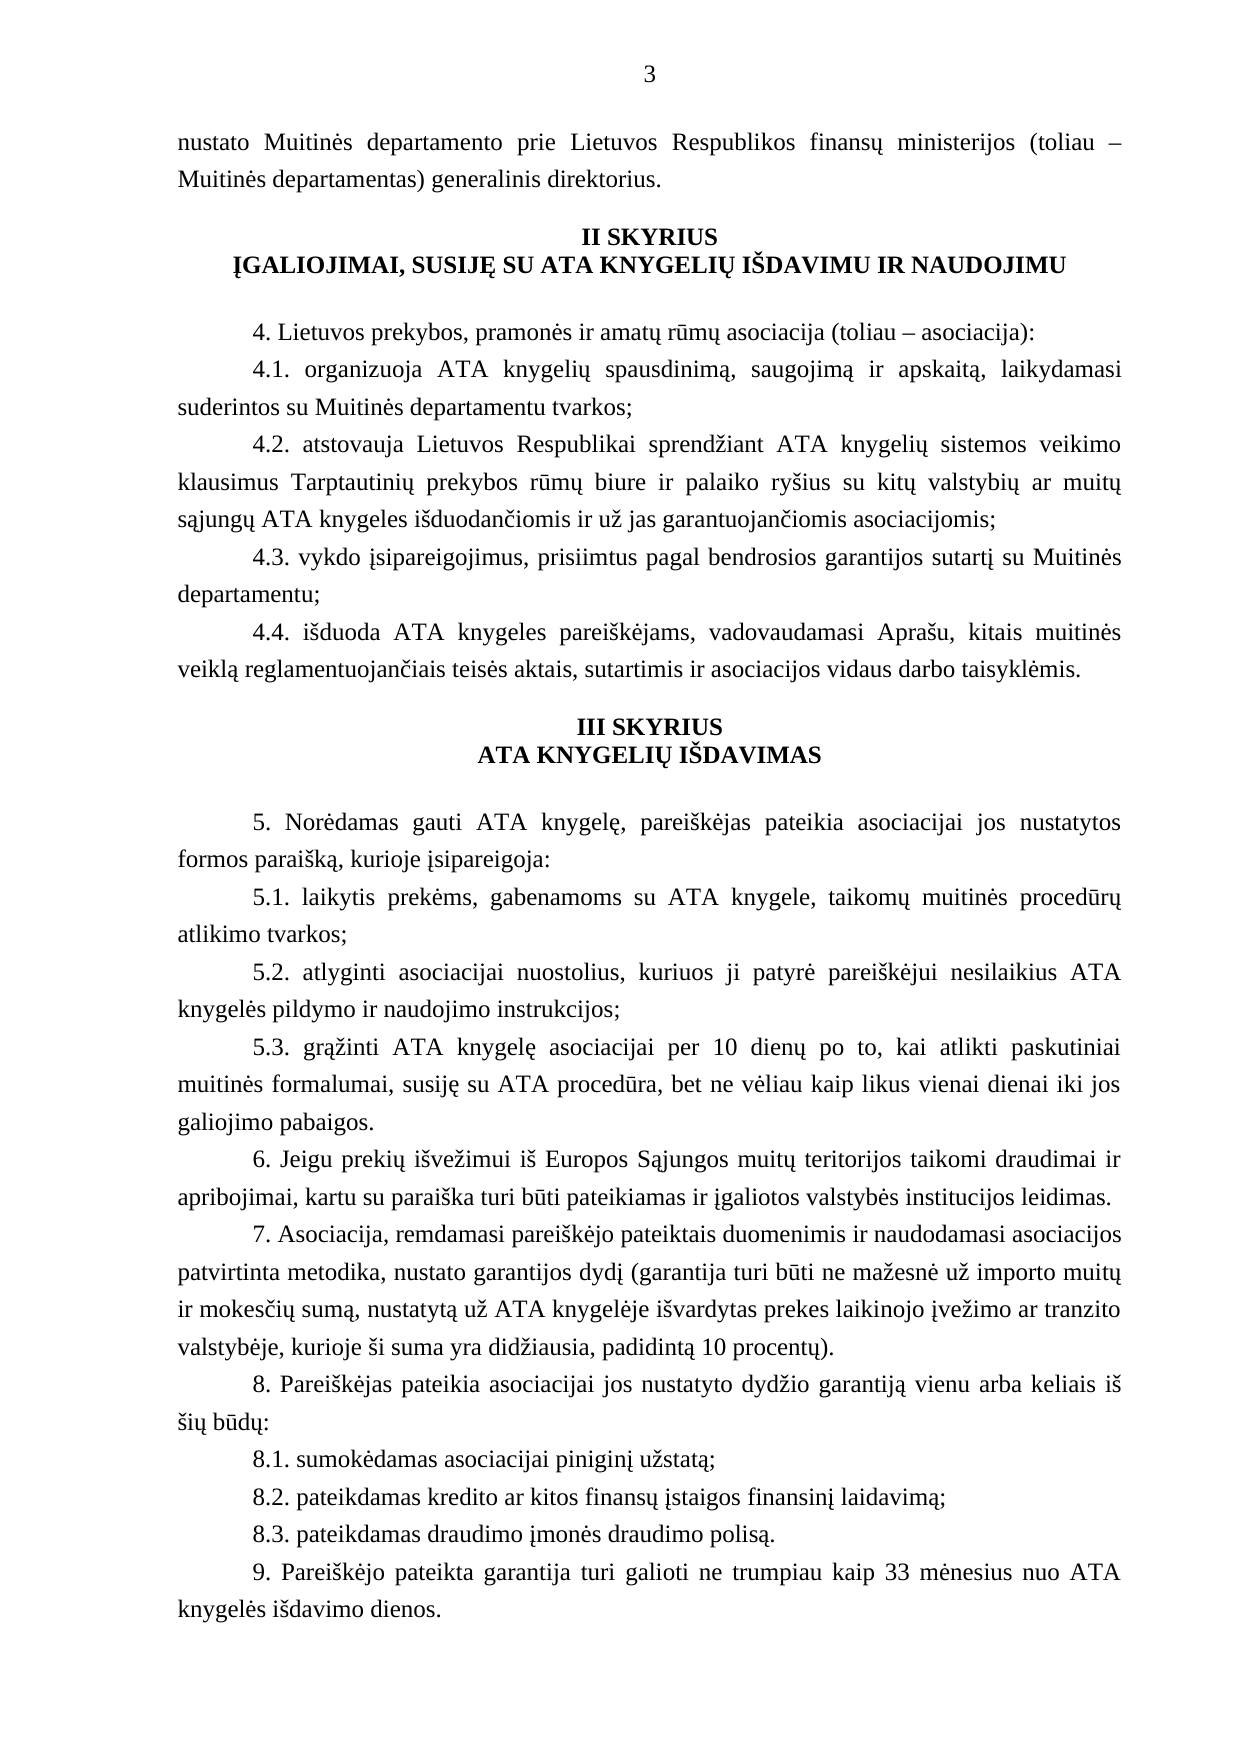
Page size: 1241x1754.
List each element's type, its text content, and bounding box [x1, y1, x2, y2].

text 5.3. grąžinti ATA knygelę asociacijai per 10 dienų po to, kai atlikti paskutiniai muitinės formalumai, susiję su ATA procedūra, bet ne vėliau kaip likus vienai dienai iki jos galiojimo pabaigos. [177, 1023, 1122, 1136]
text ĮGALIOJIMAI, SUSIJĘ SU ATA KNYGELIŲ IŠDAVIMU IR NAUDOJIMU [177, 251, 1122, 279]
text 8. Pareiškėjas pateikia asociacijai jos nustatyto dydžio garantiją vienu arba keliais iš šių būdų: [177, 1361, 1122, 1436]
text 5. Norėdamas gauti ATA knygelę, pareiškėjas pateikia asociacijai jos nustatytos formos paraišką, kurioje įsipareigoja: [177, 798, 1122, 873]
text 8.1. sumokėdamas asociacijai piniginį užstatą; [177, 1436, 1122, 1473]
text 4.3. vykdo įsipareigojimus, prisiimtus pagal bendrosios garantijos sutartį su Muitinės departamentu; [177, 533, 1122, 608]
text 4.4. išduoda ATA knygeles pareiškėjams, vadovaudamasi Aprašu, kitais muitinės veiklą reglamentuojančiais teisės aktais, sutartimis ir asociacijos vidaus darbo taisyklėmis. [177, 608, 1122, 683]
text 8.3. pateikdamas draudimo įmonės draudimo polisą. [177, 1511, 1122, 1548]
text II SKYRIUS [177, 222, 1122, 251]
text 4. Lietuvos prekybos, pramonės ir amatų rūmų asociacija (toliau – asociacija): [177, 308, 1122, 346]
text 4.1. organizuoja ATA knygelių spausdinimą, saugojimą ir apskaitą, laikydamasi suderintos su Muitinės departamentu tvarkos; [177, 346, 1122, 421]
text ATA KNYGELIŲ IŠDAVIMAS [177, 741, 1122, 769]
text 9. Pareiškėjo pateikta garantija turi galioti ne trumpiau kaip 33 mėnesius nuo ATA knygelės išdavimo dienos. [177, 1548, 1122, 1623]
text 7. Asociacija, remdamasi pareiškėjo pateiktais duomenimis ir naudodamasi asociacijos patvirtinta metodika, nustato garantijos dydį (garantija turi būti ne mažesnė už importo muitų ir mokesčių sumą, nustatytą už ATA knygelėje išvardytas prekes laikinojo įvežimo ar tranzito valstybėje, kurioje ši suma yra didžiausia, padidintą 10 procentų). [177, 1211, 1122, 1361]
text 6. Jeigu prekių išvežimui iš Europos Sąjungos muitų teritorijos taikomi draudimai ir apribojimai, kartu su paraiška turi būti pateikiamas ir įgaliotos valstybės institucijos leidimas. [177, 1136, 1122, 1211]
text nustato Muitinės departamento prie Lietuvos Respublikos finansų ministerijos (toliau – Muitinės departamentas) generalinis direktorius. [177, 118, 1122, 193]
text 5.2. atlyginti asociacijai nuostolius, kuriuos ji patyrė pareiškėjui nesilaikius ATA knygelės pildymo ir naudojimo instrukcijos; [177, 948, 1122, 1023]
text III SKYRIUS [177, 712, 1122, 741]
text 5.1. laikytis prekėms, gabenamoms su ATA knygele, taikomų muitinės procedūrų atlikimo tvarkos; [177, 873, 1122, 948]
text 8.2. pateikdamas kredito ar kitos finansų įstaigos finansinį laidavimą; [177, 1473, 1122, 1511]
text 4.2. atstovauja Lietuvos Respublikai sprendžiant ATA knygelių sistemos veikimo klausimus Tarptautinių prekybos rūmų biure ir palaiko ryšius su kitų valstybių ar muitų sąjungų ATA knygeles išduodančiomis ir už jas garantuojančiomis asociacijomis; [177, 421, 1122, 533]
